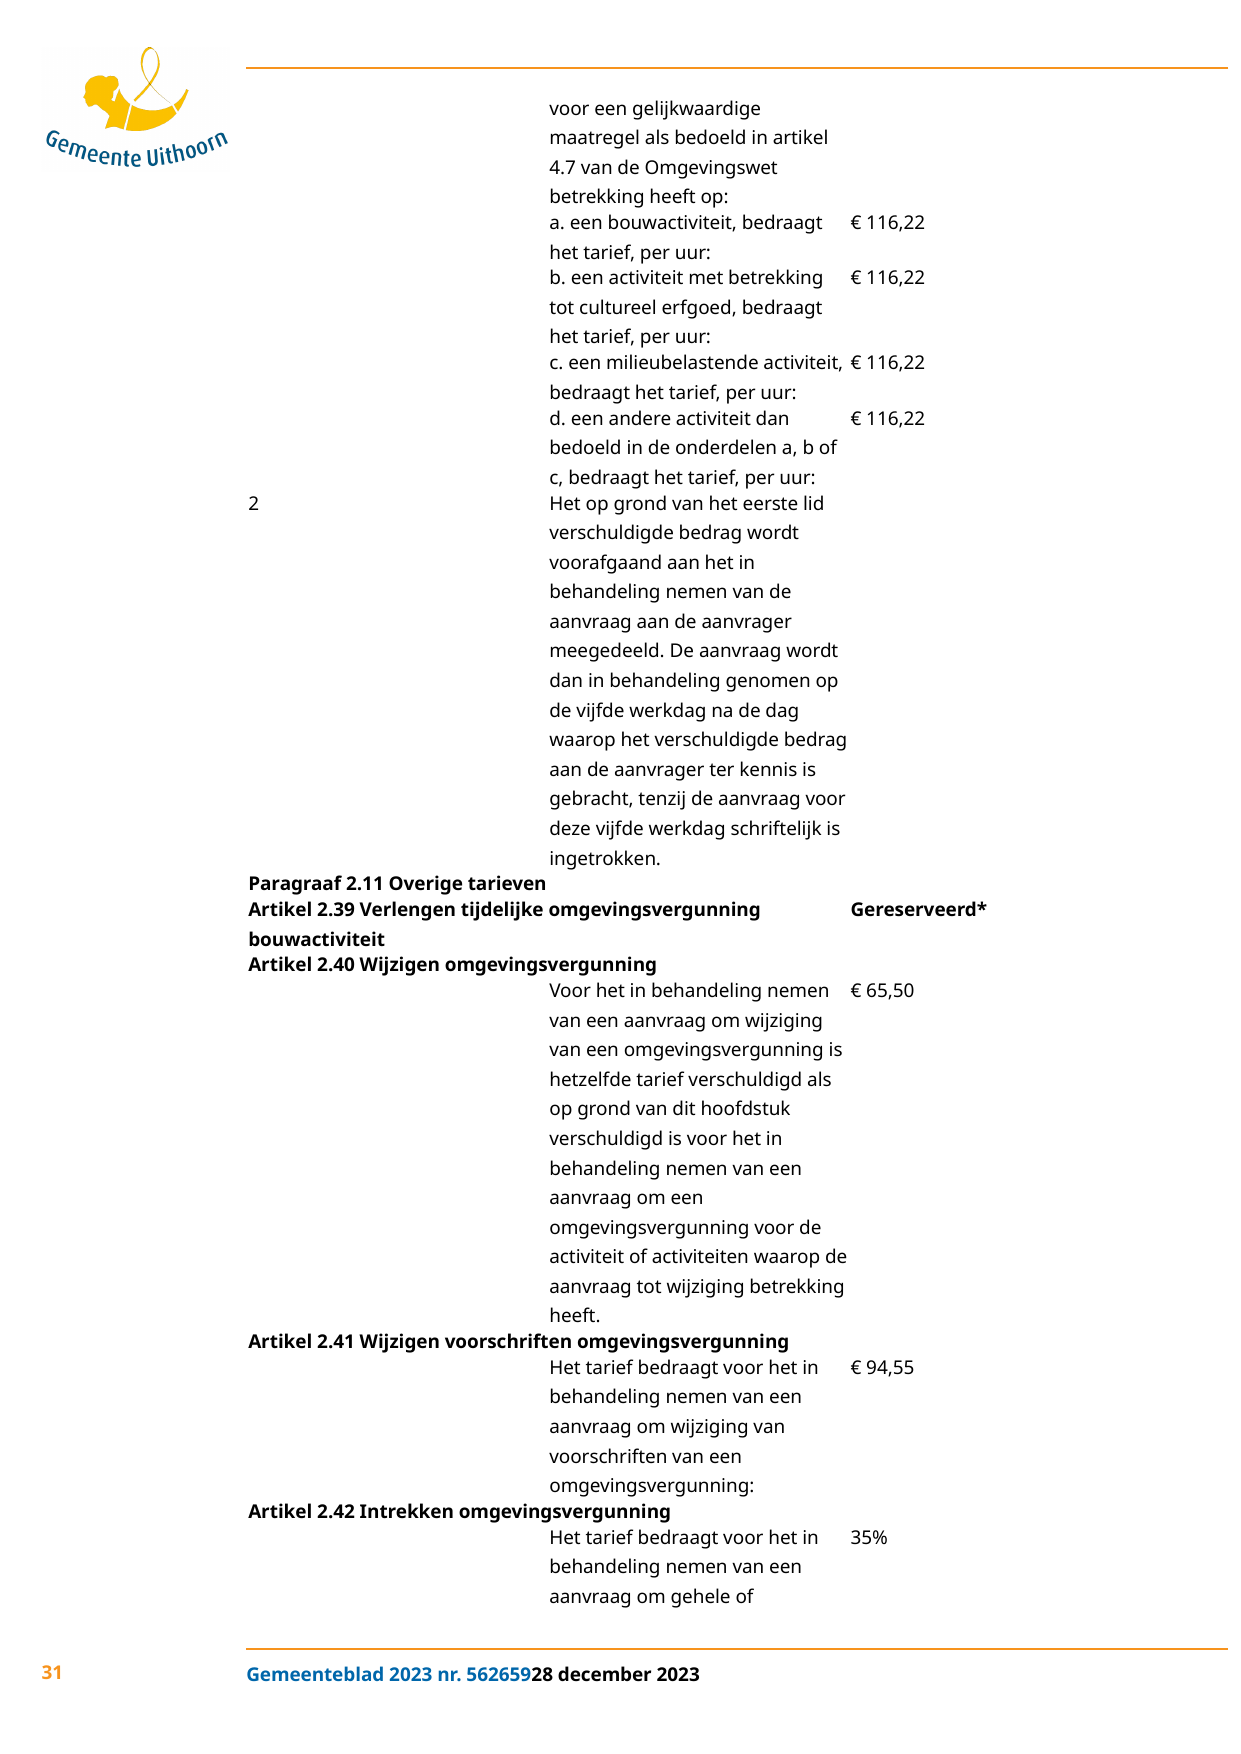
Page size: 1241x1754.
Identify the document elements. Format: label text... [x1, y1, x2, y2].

table_cell € 116,22 [850, 209, 1152, 264]
table_cell € 116,22 [850, 405, 1152, 490]
table_cell [850, 1498, 1152, 1524]
table_cell [850, 1328, 1152, 1354]
table_cell [248, 95, 549, 209]
table_cell Artikel 2.39 Verlengen tijdelijke omgevingsvergunning bouwactiviteit [248, 896, 850, 951]
table_cell [850, 951, 1152, 977]
table_cell c. een milieubelastende activiteit, bedraagt het tarief, per uur: [549, 350, 850, 405]
table_cell d. een andere activiteit dan bedoeld in de onderdelen a, b of c, bedraagt het tarief, per uur: [549, 405, 850, 490]
table_cell Het tarief bedraagt voor het in behandeling nemen van een aanvraag om wijziging van voorschriften van een omgevingsvergunning: [549, 1354, 850, 1498]
table_cell € 116,22 [850, 350, 1152, 405]
table_cell [248, 209, 549, 264]
table_cell [248, 1354, 549, 1498]
table_cell Het op grond van het eerste lid verschuldigde bedrag wordt voorafgaand aan het in behandeling nemen van de aanvraag aan de aanvrager meegedeeld. De aanvraag wordt dan in behandeling genomen op de vijfde werkdag na de dag waarop het verschuldigde bedrag aan de aanvrager ter kennis is gebracht, tenzij de aanvraag voor deze vijfde werkdag schriftelijk is ingetrokken. [549, 490, 850, 870]
table_cell Artikel 2.40 Wijzigen omgevingsvergunning [248, 951, 850, 977]
picture [41, 47, 231, 172]
table_cell [248, 1524, 549, 1609]
table_cell € 65,50 [850, 977, 1152, 1328]
table_cell voor een gelijkwaardige maatregel als bedoeld in artikel 4.7 van de Omgevingswet betrekking heeft op: [549, 95, 850, 209]
table_cell [248, 405, 549, 490]
table_cell [850, 95, 1152, 209]
table_cell 35% [850, 1524, 1152, 1609]
table_cell a. een bouwactiviteit, bedraagt het tarief, per uur: [549, 209, 850, 264]
table_cell Artikel 2.42 Intrekken omgevingsvergunning [248, 1498, 850, 1524]
table_cell [850, 870, 1152, 896]
table_cell [248, 265, 549, 349]
table_cell [850, 490, 1152, 870]
table_cell Voor het in behandeling nemen van een aanvraag om wijziging van een omgevingsvergunning is hetzelfde tarief verschuldigd als op grond van dit hoofdstuk verschuldigd is voor het in behandeling nemen van een aanvraag om een omgevingsvergunning voor de activiteit of activiteiten waarop de aanvraag tot wijziging betrekking heeft. [549, 977, 850, 1328]
table_cell b. een activiteit met betrekking tot cultureel erfgoed, bedraagt het tarief, per uur: [549, 265, 850, 349]
table_cell [248, 977, 549, 1328]
table_cell Artikel 2.41 Wijzigen voorschriften omgevingsvergunning [248, 1328, 850, 1354]
table_cell 2 [248, 490, 549, 870]
table_cell € 116,22 [850, 265, 1152, 349]
table_cell [248, 350, 549, 405]
table_cell Gereserveerd* [850, 896, 1152, 951]
table_cell € 94,55 [850, 1354, 1152, 1498]
table_cell Paragraaf 2.11 Overige tarieven [248, 870, 850, 896]
table_cell Het tarief bedraagt voor het in behandeling nemen van een aanvraag om gehele of [549, 1524, 850, 1609]
